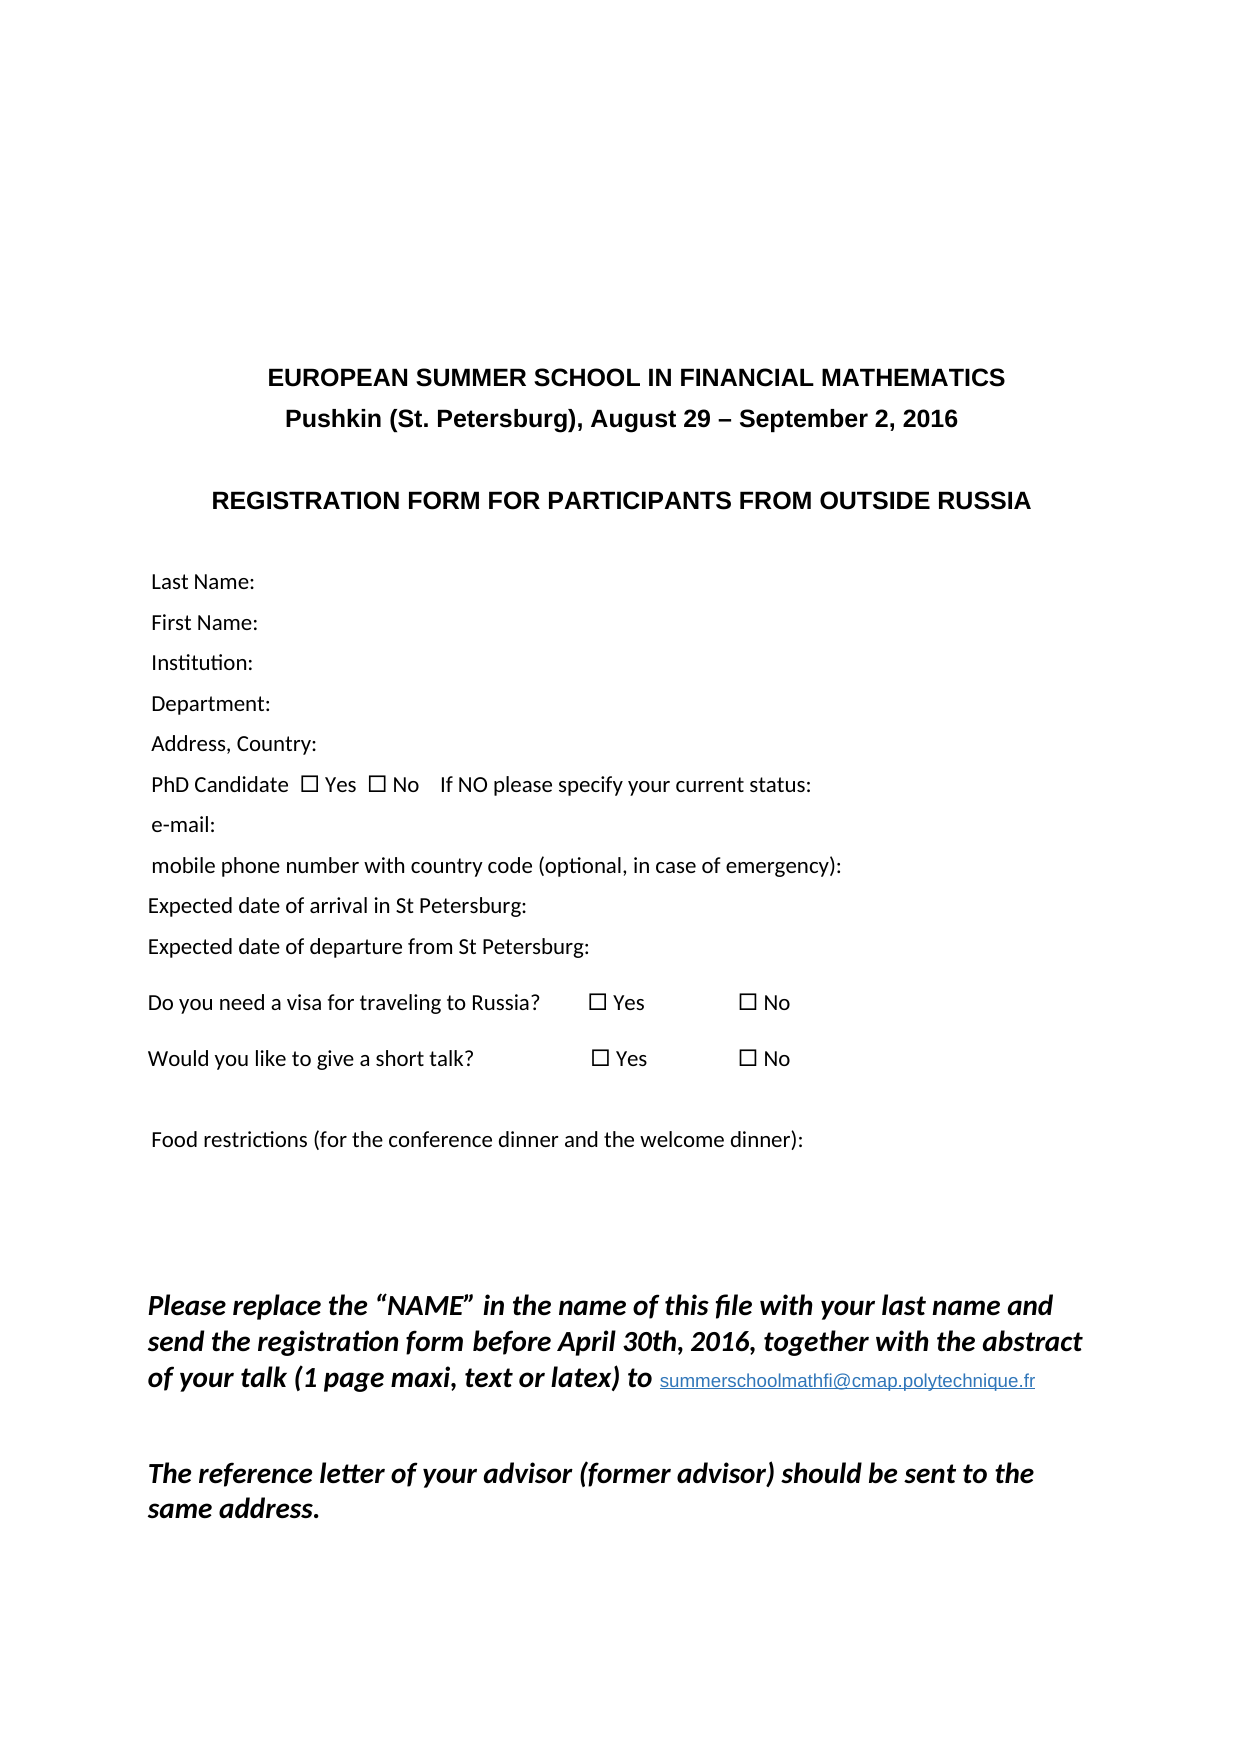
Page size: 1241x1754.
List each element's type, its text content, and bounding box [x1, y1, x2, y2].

text EUROPEAN SUMMER SCHOOL IN FINANCIAL MATHEMATICS [151, 363, 1093, 391]
text PhD Candidate  Yes  No If NO please specify your current status: [151, 770, 1093, 798]
text Pushkin (St. Petersburg), August 29 – September 2, 2016 [151, 404, 1093, 433]
text Would you like to give a short talk?  Yes  No [148, 1044, 1093, 1072]
text mobile phone number with country code (optional, in case of emergency): [151, 851, 1093, 879]
text Do you need a visa for traveling to Russia?  Yes  No [148, 988, 1093, 1016]
text Expected date of arrival in St Petersburg: [148, 892, 1093, 920]
text Expected date of departure from St Petersburg: [148, 932, 1093, 960]
text Please replace the “NAME” in the name of this file with your last name and send the registration form before April 30th, 2016, together with the abstract of your talk (1 page maxi, text or latex) to summerschoolmathfi@cmap.polytechnique.fr [148, 1287, 1093, 1394]
text Address, Country: [151, 729, 1093, 758]
text First Name: [151, 608, 1093, 636]
text Last Name: [151, 567, 1093, 596]
text e-mail: [151, 811, 1093, 839]
text Department: [151, 689, 1093, 717]
text REGISTRATION FORM FOR PARTICIPANTS FROM OUTSIDE RUSSIA [151, 486, 1093, 514]
text Food restrictions (for the conference dinner and the welcome dinner): [151, 1125, 1093, 1153]
text The reference letter of your advisor (former advisor) should be sent to the same address. [148, 1455, 1093, 1526]
text Institution: [151, 648, 1093, 677]
